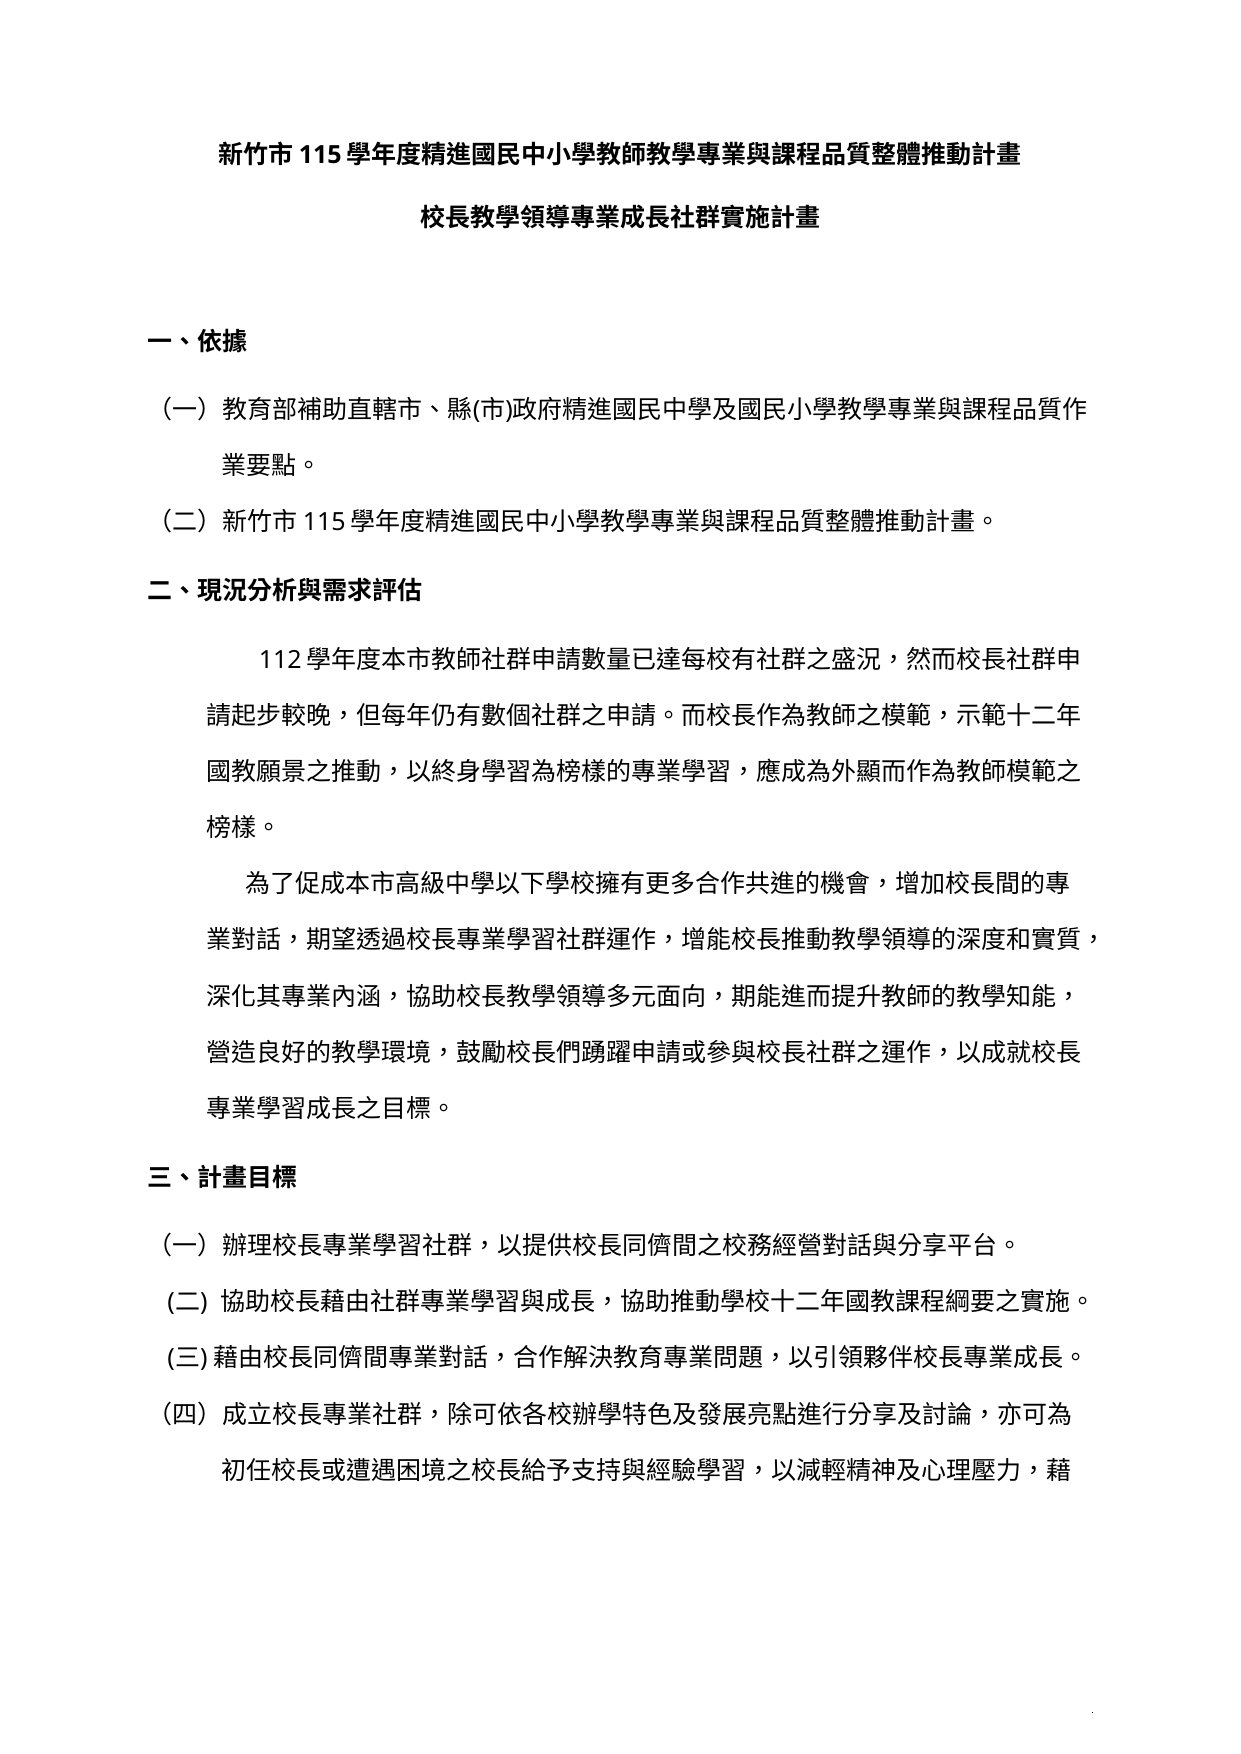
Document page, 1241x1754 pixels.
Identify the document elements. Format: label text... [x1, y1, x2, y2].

text (三) 藉由校長同儕間專業對話，合作解決教育專業問題，以引領夥伴校長專業成長。 [148, 1338, 1093, 1374]
text 一、依據 [148, 321, 1093, 357]
text 112學年度本市教師社群申請數量已達每校有社群之盛況，然而校長社群申請起步較晚，但每年仍有數個社群之申請。而校長作為教師之模範，示範十二年國教願景之推動，以終身學習為榜樣的專業學習，應成為外顯而作為教師模範之榜樣。 [207, 639, 1093, 844]
text 新竹市115學年度精進國民中小學教師教學專業與課程品質整體推動計畫 [148, 134, 1093, 171]
text （二）新竹市115學年度精進國民中小學教學專業與課程品質整體推動計畫。 [148, 502, 1093, 538]
text （四）成立校長專業社群，除可依各校辦學特色及發展亮點進行分享及討論，亦可為初任校長或遭遇困境之校長給予支持與經驗學習，以減輕精神及心理壓力，藉 [148, 1394, 1093, 1486]
text 二、現況分析與需求評估 [148, 571, 1093, 607]
text (二) 協助校長藉由社群專業學習與成長，協助推動學校十二年國教課程綱要之實施。 [148, 1282, 1093, 1318]
text 校長教學領導專業成長社群實施計畫 [148, 198, 1093, 234]
text 三、計畫目標 [148, 1157, 1093, 1193]
text 為了促成本市高級中學以下學校擁有更多合作共進的機會，增加校長間的專業對話，期望透過校長專業學習社群運作，增能校長推動教學領導的深度和實質，深化其專業內涵，協助校長教學領導多元面向，期能進而提升教師的教學知能，營造良好的教學環境，鼓勵校長們踴躍申請或參與校長社群之運作，以成就校長專業學習成長之目標。 [207, 864, 1093, 1124]
text （一）教育部補助直轄市、縣(市)政府精進國民中學及國民小學教學專業與課程品質作業要點。 [148, 389, 1093, 482]
text （一）辦理校長專業學習社群，以提供校長同儕間之校務經營對話與分享平台。 [148, 1226, 1093, 1262]
